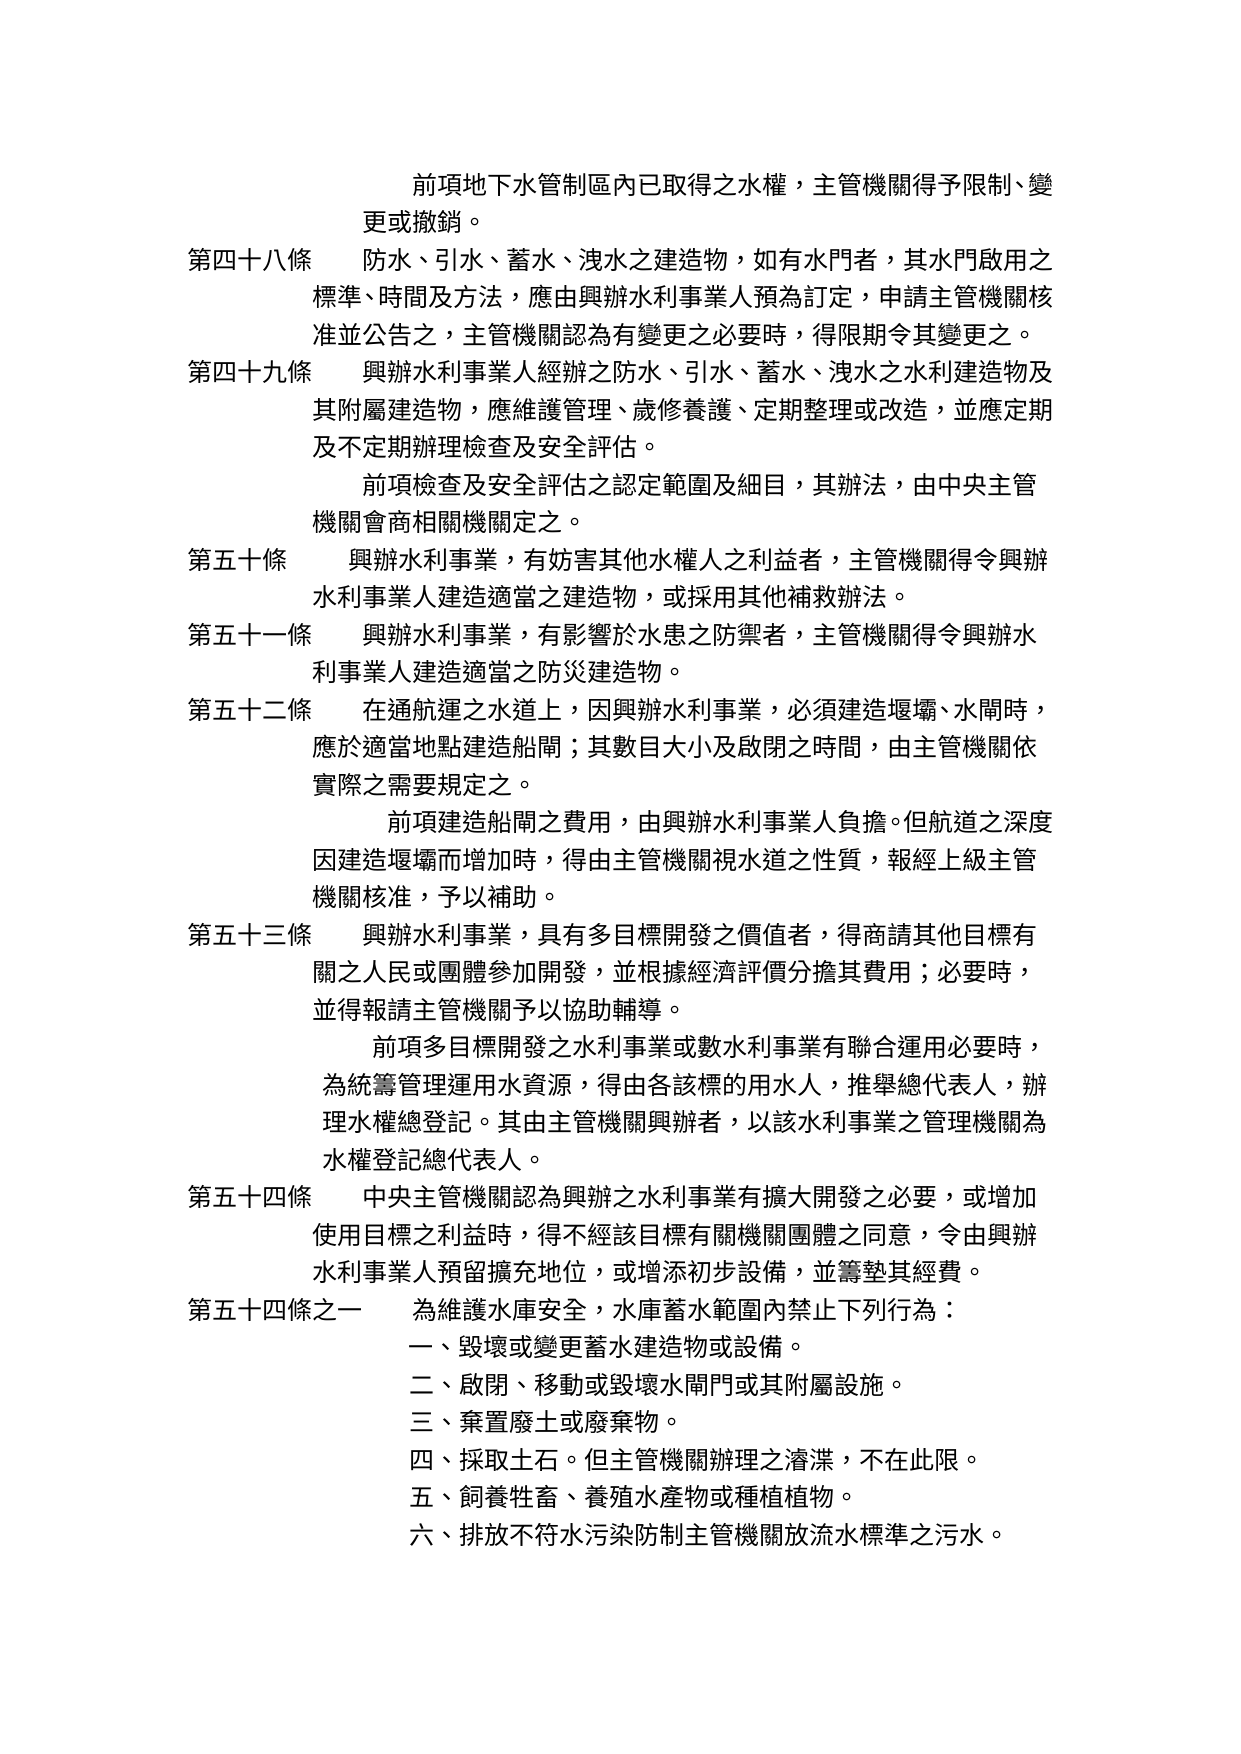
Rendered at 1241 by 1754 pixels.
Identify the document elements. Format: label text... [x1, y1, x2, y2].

text 前項多目標開發之水利事業或數水利事業有聯合運用必要時，為統籌管理運用水資源，得由各該標的用水人，推舉總代表人，辦理水權總登記。其由主管機關興辦者，以該水利事業之管理機關為水權登記總代表人。 [322, 1027, 1053, 1177]
text 第四十八條 防水、引水、蓄水、洩水之建造物，如有水門者，其水門啟用之標準、時間及方法，應由興辦水利事業人預為訂定，申請主管機關核准並公告之，主管機關認為有變更之必要時，得限期令其變更之。 [187, 239, 1053, 352]
text 四、採取土石。但主管機關辦理之濬渫，不在此限。 [409, 1439, 1053, 1477]
text 三、棄置廢土或廢棄物。 [409, 1402, 1053, 1439]
text 前項建造船閘之費用，由興辦水利事業人負擔。但航道之深度，因建造堰壩而增加時，得由主管機關視水道之性質，報經上級主管機關核准，予以補助。 [312, 802, 1053, 914]
text 第五十一條 興辦水利事業，有影響於水患之防禦者，主管機關得令興辦水利事業人建造適當之防災建造物。 [187, 614, 1053, 689]
text 第五十條 興辦水利事業，有妨害其他水權人之利益者，主管機關得令興辦水利事業人建造適當之建造物，或採用其他補救辦法。 [187, 539, 1053, 614]
text 第五十二條 在通航運之水道上，因興辦水利事業，必須建造堰壩、水閘時，應於適當地點建造船閘；其數目大小及啟閉之時間，由主管機關依實際之需要規定之。 [187, 689, 1053, 802]
text 第五十四條 中央主管機關認為興辦之水利事業有擴大開發之必要，或增加使用目標之利益時，得不經該目標有關機關團體之同意，令由興辦水利事業人預留擴充地位，或增添初步設備，並籌墊其經費。 [187, 1177, 1053, 1289]
text 二、啟閉、移動或毀壞水閘門或其附屬設施。 [409, 1364, 1053, 1402]
text 第五十三條 興辦水利事業，具有多目標開發之價值者，得商請其他目標有關之人民或團體參加開發，並根據經濟評價分擔其費用；必要時，並得報請主管機關予以協助輔導。 [187, 914, 1053, 1027]
text 六、排放不符水污染防制主管機關放流水標準之污水。 [409, 1514, 1053, 1552]
text 前項地下水管制區內已取得之水權，主管機關得予限制、變更或撤銷。 [362, 164, 1053, 239]
text 五、飼養牲畜、養殖水產物或種植植物。 [409, 1477, 1053, 1514]
text 前項檢查及安全評估之認定範圍及細目，其辦法，由中央主管機關會商相關機關定之。 [312, 464, 1053, 539]
text 第五十四條之一 為維護水庫安全，水庫蓄水範圍內禁止下列行為： 一、毀壞或變更蓄水建造物或設備。 [187, 1289, 1053, 1364]
text 第四十九條 興辦水利事業人經辦之防水、引水、蓄水、洩水之水利建造物及其附屬建造物，應維護管理、歲修養護、定期整理或改造，並應定期及不定期辦理檢查及安全評估。 [187, 352, 1053, 464]
